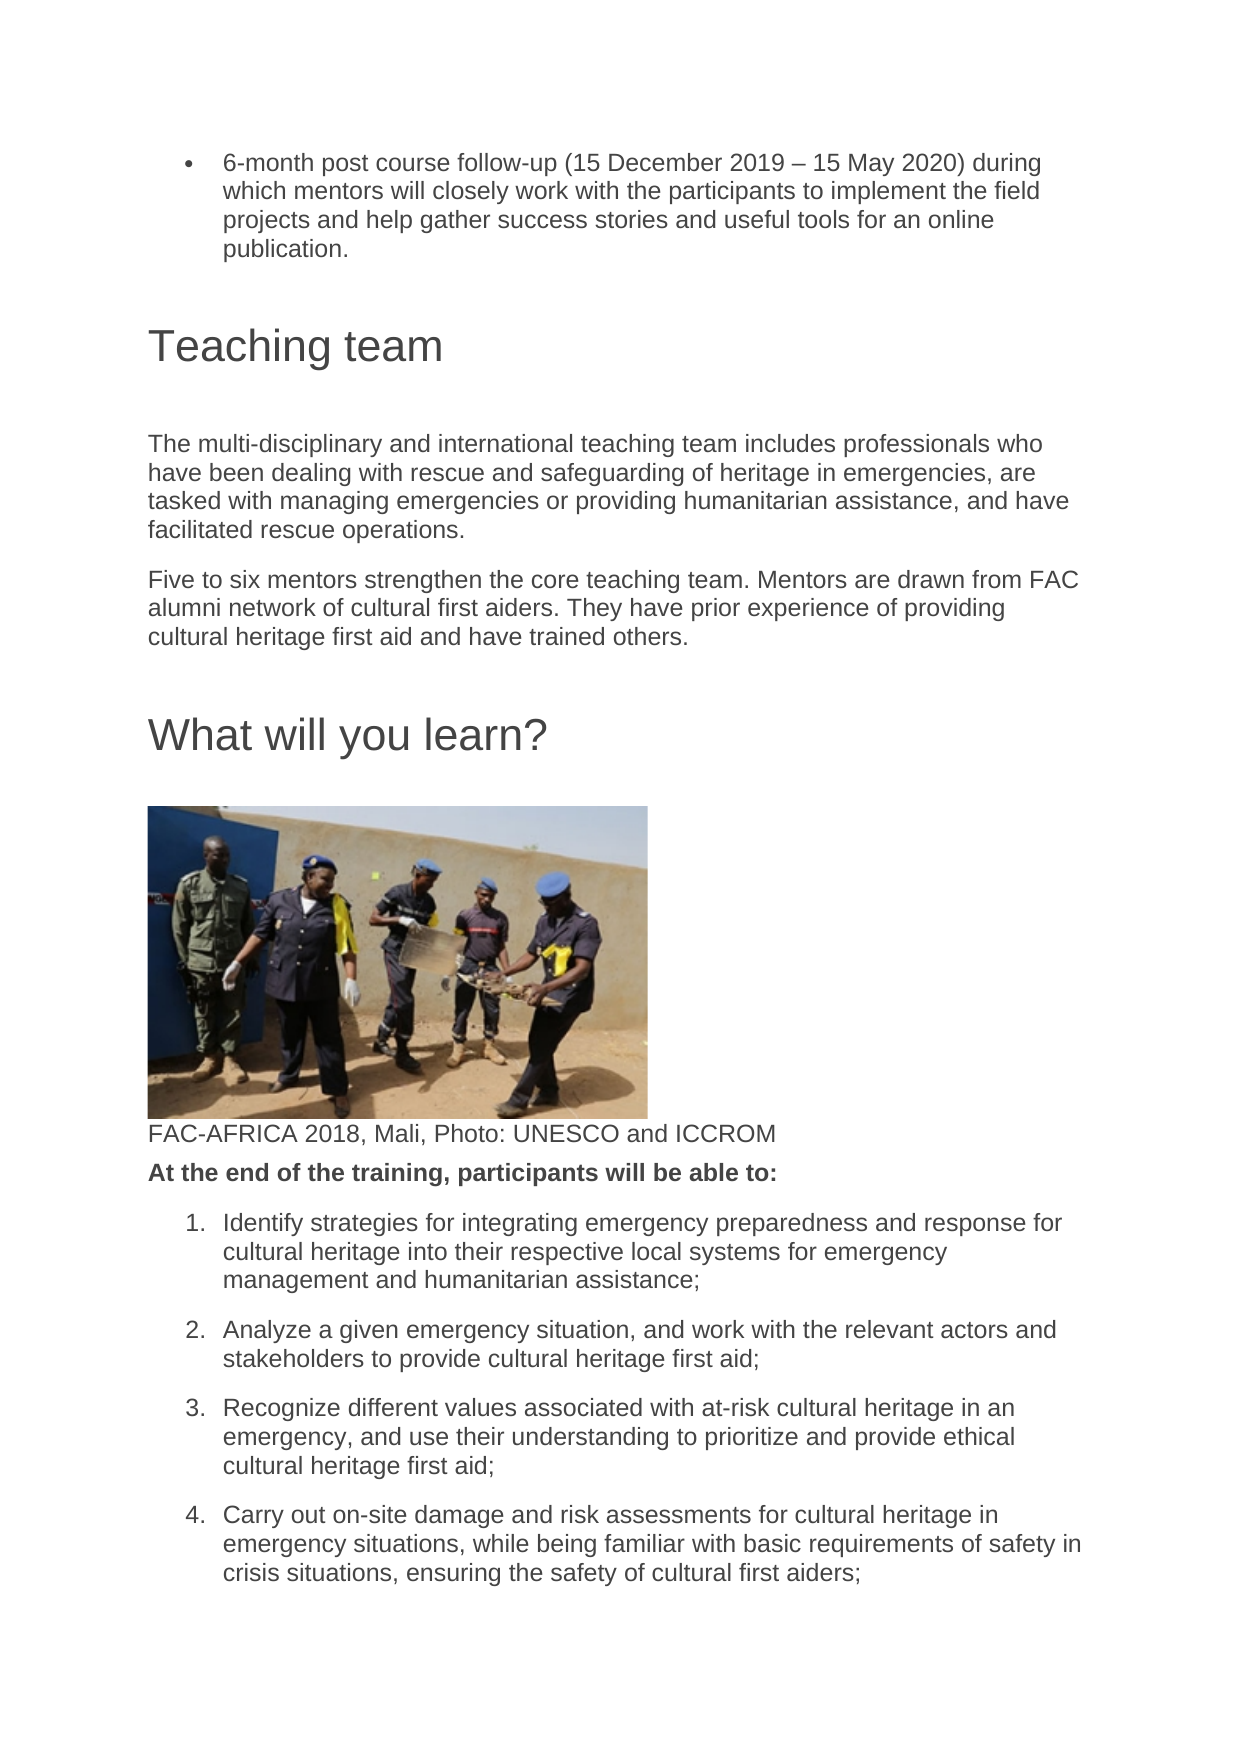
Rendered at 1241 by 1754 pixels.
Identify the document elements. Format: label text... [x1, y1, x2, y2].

text The multi-disciplinary and international teaching team includes professionals who have been dealing with rescue and safeguarding of heritage in emergencies, are tasked with managing emergencies or providing humanitarian assistance, and have facilitated rescue operations. [148, 429, 1093, 544]
subtitle Teaching team [148, 320, 1093, 371]
text Five to six mentors strengthen the core teaching team. Mentors are drawn from FAC alumni network of cultural first aiders. They have prior experience of providing cultural heritage first aid and have trained others. [148, 564, 1093, 651]
text FAC-AFRICA 2018, Mali, Photo: UNESCO and ICCROM [148, 1119, 1093, 1148]
list Carry out on-site damage and risk assessments for cultural heritage in emergency situations, while being familiar with basic requirements of safety in crisis situations, ensuring the safety of cultural first aiders; [185, 1500, 1093, 1587]
list Identify strategies for integrating emergency preparedness and response for cultural heritage into their respective local systems for emergency management and humanitarian assistance; [185, 1208, 1093, 1294]
list Analyze a given emergency situation, and work with the relevant actors and stakeholders to provide cultural heritage first aid; [185, 1315, 1093, 1372]
list 6-month post course follow-up (15 December 2019 – 15 May 2020) during which mentors will closely work with the participants to implement the field projects and help gather success stories and useful tools for an online publication. [185, 148, 1093, 263]
subtitle What will you learn? [148, 708, 1093, 760]
list Recognize different values associated with at-risk cultural heritage in an emergency, and use their understanding to prioritize and provide ethical cultural heritage first aid; [185, 1393, 1093, 1479]
text At the end of the training, participants will be able to: [148, 1158, 1093, 1187]
